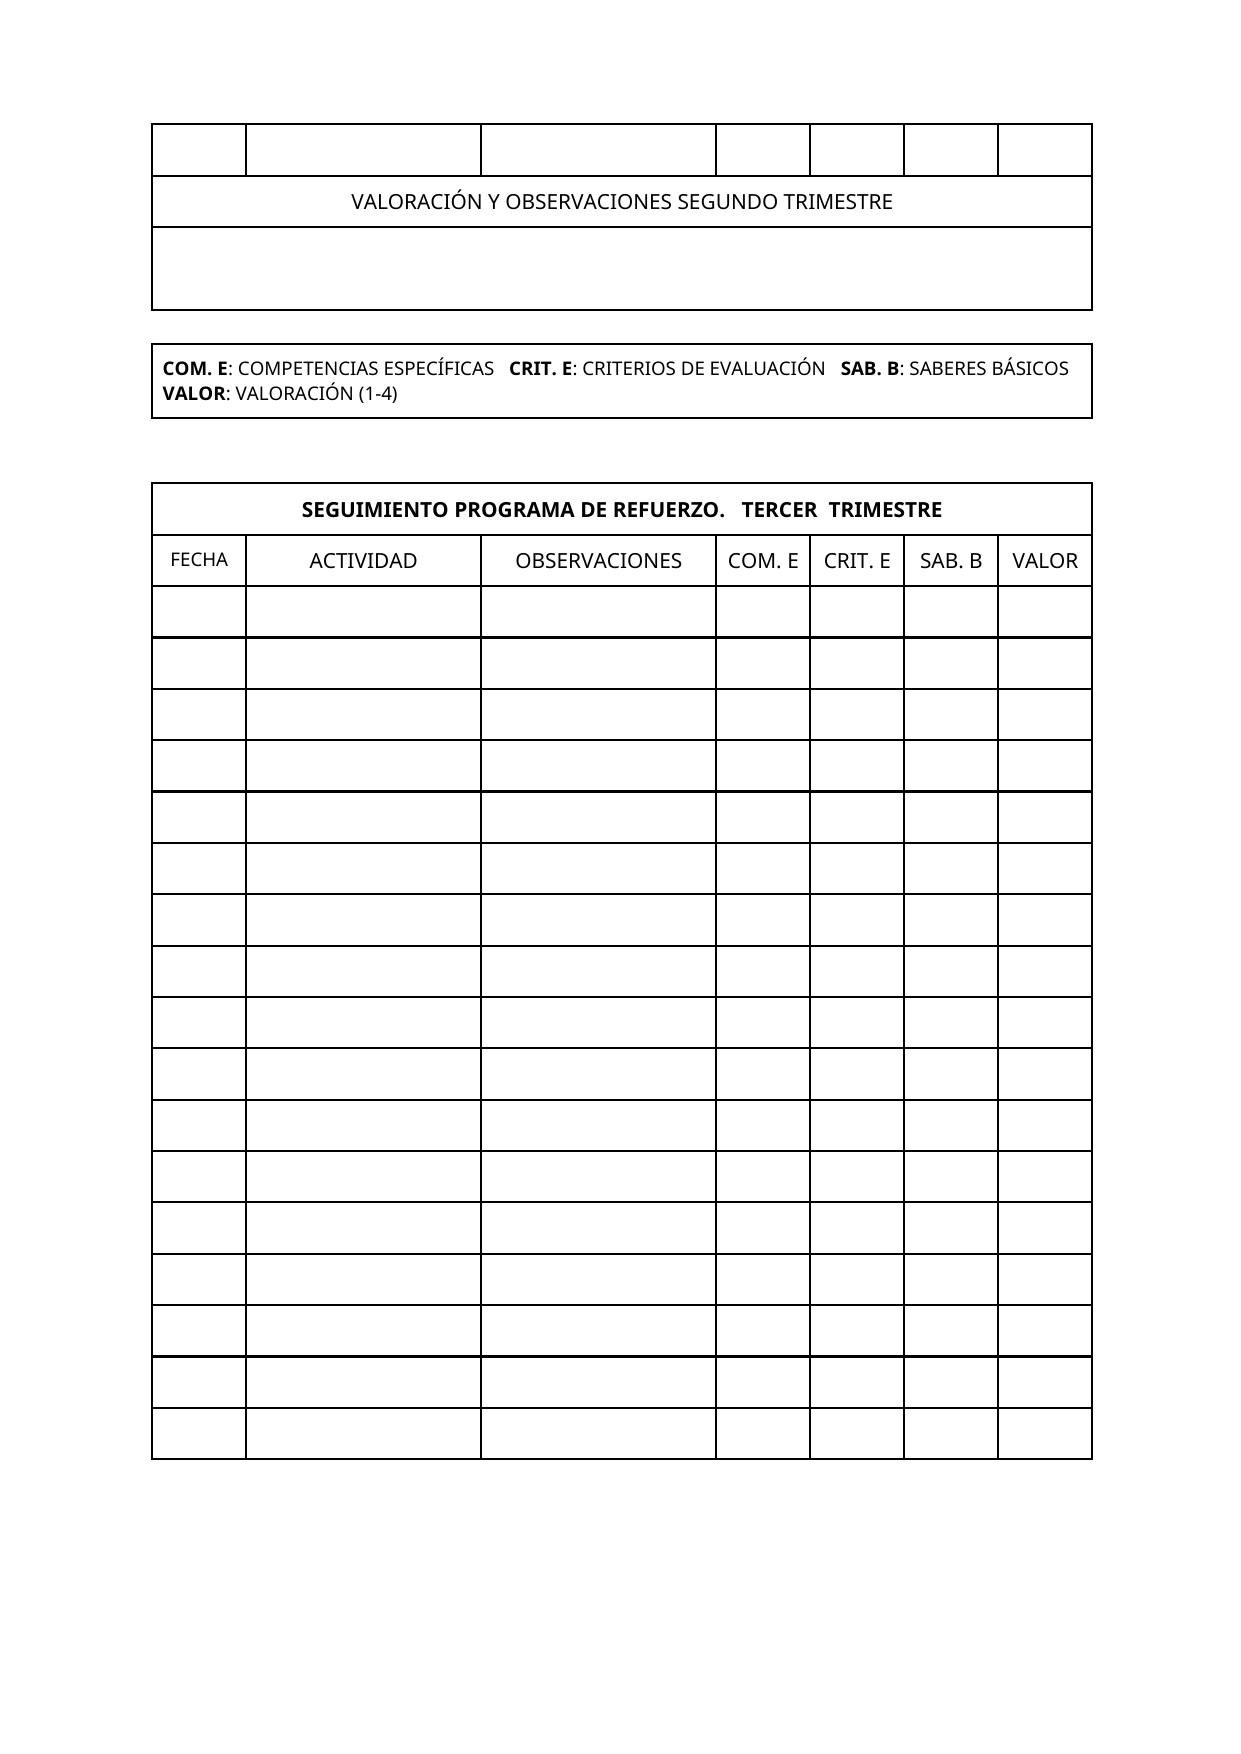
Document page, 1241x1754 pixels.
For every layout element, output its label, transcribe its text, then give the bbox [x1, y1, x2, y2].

table_cell [811, 690, 903, 739]
table_cell [482, 1255, 715, 1304]
table_cell [717, 741, 809, 790]
table_cell [247, 947, 480, 996]
table_cell [482, 1358, 715, 1407]
table_cell [247, 1203, 480, 1253]
table_cell [717, 587, 809, 636]
table_cell [905, 1203, 997, 1253]
table_cell [247, 690, 480, 739]
table_cell [247, 125, 480, 175]
table_cell [905, 895, 997, 944]
table_cell [482, 639, 715, 688]
table_cell [153, 741, 245, 790]
table_cell [717, 1358, 809, 1407]
table_cell [811, 998, 903, 1047]
table_cell [811, 125, 903, 175]
table_cell [482, 793, 715, 842]
table_cell [153, 228, 1091, 309]
table_cell VALOR [999, 536, 1091, 585]
table_cell [247, 1409, 480, 1458]
table_cell [905, 1306, 997, 1355]
table_cell [717, 1049, 809, 1098]
table_cell [811, 895, 903, 944]
table_cell [247, 1049, 480, 1098]
table_cell [717, 895, 809, 944]
table_cell [999, 1152, 1091, 1201]
table_cell [153, 587, 245, 636]
table_cell [247, 639, 480, 688]
table_cell [482, 1306, 715, 1355]
table_cell [482, 587, 715, 636]
table_cell [247, 998, 480, 1047]
table_cell [153, 947, 245, 996]
table_cell [811, 1255, 903, 1304]
table_cell [482, 1203, 715, 1253]
table_cell [811, 1101, 903, 1150]
table_cell [905, 998, 997, 1047]
table_cell [153, 1101, 245, 1150]
table_cell [905, 1152, 997, 1201]
table_cell [717, 1152, 809, 1201]
table_cell [482, 741, 715, 790]
table_cell [905, 125, 997, 175]
table_cell [717, 844, 809, 893]
table_cell [717, 998, 809, 1047]
table_cell [153, 1306, 245, 1355]
table_cell [811, 1049, 903, 1098]
table_cell [153, 1409, 245, 1458]
table_cell FECHA [153, 536, 245, 585]
table_header COM. E: COMPETENCIAS ESPECÍFICAS CRIT. E: CRITERIOS DE EVALUACIÓN SAB. B: SABERES BÁSICOS VALOR: VALORACIÓN (1-4) [153, 345, 1091, 417]
table_cell [247, 1255, 480, 1304]
table_cell [153, 998, 245, 1047]
table_cell [999, 639, 1091, 688]
table_cell [905, 587, 997, 636]
table_cell [717, 690, 809, 739]
table_cell [717, 947, 809, 996]
table_cell [482, 125, 715, 175]
table_cell [999, 587, 1091, 636]
table_header SEGUIMIENTO PROGRAMA DE REFUERZO. TERCER TRIMESTRE [153, 484, 1091, 534]
table_cell [905, 1101, 997, 1150]
table_cell [247, 741, 480, 790]
table_cell [999, 1409, 1091, 1458]
table_cell [247, 1152, 480, 1201]
table_cell [999, 690, 1091, 739]
table_cell [811, 1409, 903, 1458]
table_cell [999, 895, 1091, 944]
table_cell [153, 1203, 245, 1253]
table_cell [811, 947, 903, 996]
table_cell [999, 1101, 1091, 1150]
table_cell [717, 1101, 809, 1150]
table_cell [482, 1101, 715, 1150]
table_cell [905, 1049, 997, 1098]
table_cell [999, 1255, 1091, 1304]
table_cell [247, 1358, 480, 1407]
table_cell [905, 639, 997, 688]
table_cell [247, 1101, 480, 1150]
table_cell [153, 125, 245, 175]
table_cell [717, 1306, 809, 1355]
table_cell [153, 1152, 245, 1201]
table_cell [999, 1203, 1091, 1253]
table_cell [905, 690, 997, 739]
table_cell [482, 690, 715, 739]
table_cell [905, 1409, 997, 1458]
table_cell [905, 844, 997, 893]
table_cell [999, 1306, 1091, 1355]
table_cell [999, 998, 1091, 1047]
table_cell [811, 1152, 903, 1201]
table_cell [482, 844, 715, 893]
table_cell [482, 895, 715, 944]
table_cell [153, 844, 245, 893]
table_cell [482, 1049, 715, 1098]
table_cell [153, 690, 245, 739]
table_cell [153, 1255, 245, 1304]
table_cell [247, 587, 480, 636]
table_cell [905, 1358, 997, 1407]
table_cell [811, 741, 903, 790]
table_cell [999, 741, 1091, 790]
table_cell [811, 1203, 903, 1253]
table_cell [999, 844, 1091, 893]
table_cell [811, 1358, 903, 1407]
table_cell [717, 1409, 809, 1458]
table_cell [153, 895, 245, 944]
table_cell [999, 947, 1091, 996]
table_cell [811, 1306, 903, 1355]
table_cell [905, 741, 997, 790]
table_cell [905, 793, 997, 842]
table_cell VALORACIÓN Y OBSERVACIONES SEGUNDO TRIMESTRE [153, 177, 1091, 226]
table_cell [482, 1409, 715, 1458]
table_cell [247, 793, 480, 842]
table_cell [811, 587, 903, 636]
table_cell [999, 793, 1091, 842]
table_cell [999, 1049, 1091, 1098]
table_cell [811, 844, 903, 893]
table_cell [717, 639, 809, 688]
table_cell [153, 793, 245, 842]
table_cell OBSERVACIONES [482, 536, 715, 585]
table_cell [717, 1255, 809, 1304]
table_cell [247, 895, 480, 944]
table_cell [482, 947, 715, 996]
table_cell [905, 1255, 997, 1304]
table_cell [482, 998, 715, 1047]
table_cell [153, 639, 245, 688]
table_cell [811, 793, 903, 842]
table_cell COM. E [717, 536, 809, 585]
table_cell [247, 844, 480, 893]
table_cell ACTIVIDAD [247, 536, 480, 585]
table_cell SAB. B [905, 536, 997, 585]
table_cell [482, 1152, 715, 1201]
table_cell [717, 125, 809, 175]
table_cell [717, 793, 809, 842]
table_cell [999, 125, 1091, 175]
table_cell [999, 1358, 1091, 1407]
table_cell [247, 1306, 480, 1355]
table_cell [905, 947, 997, 996]
table_cell [717, 1203, 809, 1253]
table_cell [153, 1358, 245, 1407]
table_cell CRIT. E [811, 536, 903, 585]
table_cell [811, 639, 903, 688]
table_cell [153, 1049, 245, 1098]
